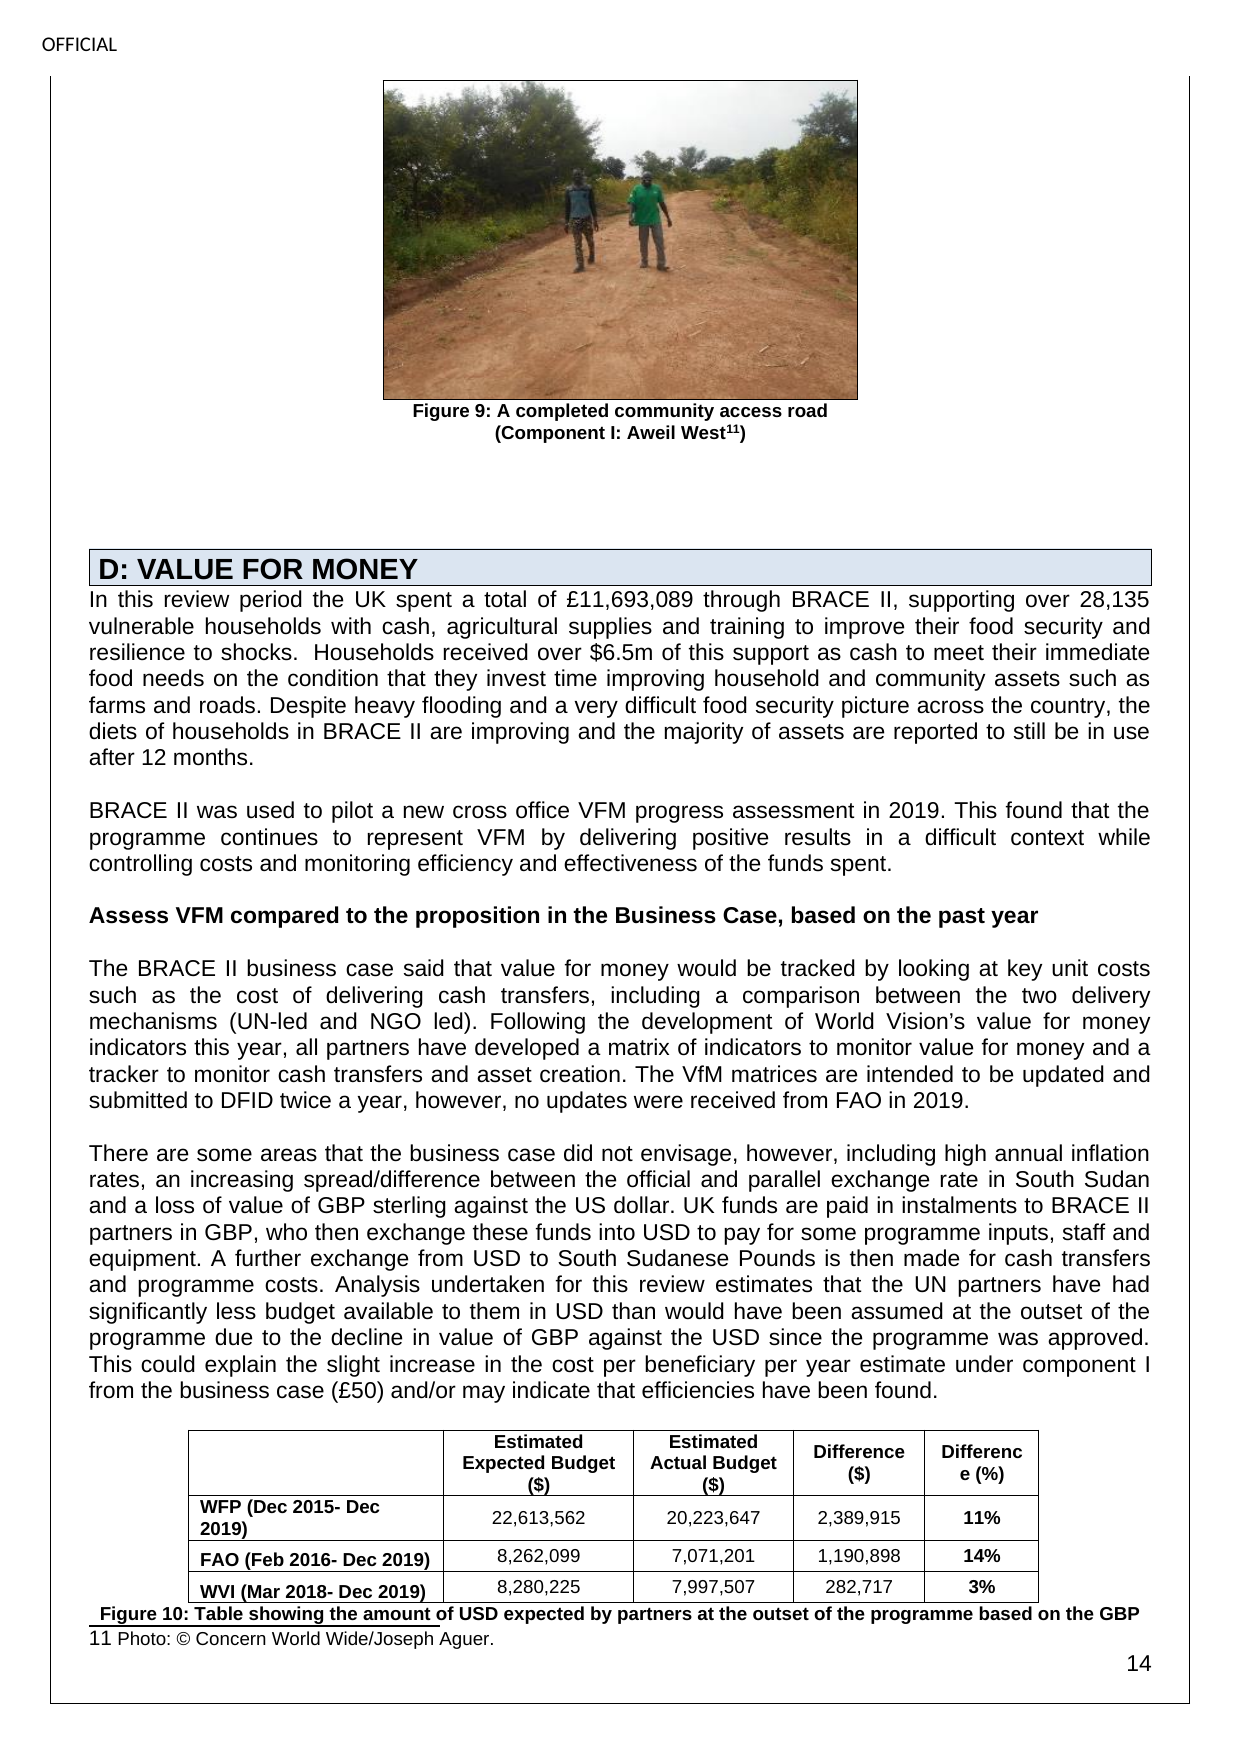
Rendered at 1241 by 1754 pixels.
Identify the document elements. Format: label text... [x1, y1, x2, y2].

table_cell 20,223,647 [634, 1496, 793, 1539]
table_cell 7,071,201 [634, 1541, 793, 1571]
text Figure 9: A completed community access road [89, 400, 1152, 422]
table_cell 1,190,898 [794, 1541, 924, 1571]
text There are some areas that the business case did not envisage, however, including high annual inflation rates, an increasing spread/difference between the official and parallel exchange rate in South Sudan and a loss of value of GBP sterling against the US dollar. UK funds are paid in instalments to BRACE II partners in GBP, who then exchange these funds into USD to pay for some programme inputs, staff and equipment. A further exchange from USD to South Sudanese Pounds is then made for cash transfers and programme costs. Analysis undertaken for this review estimates that the UN partners have had significantly less budget available to them in USD than would have been assumed at the outset of the programme due to the decline in value of GBP against the USD since the programme was approved. This could explain the slight increase in the cost per beneficiary per year estimate under component I from the business case (£50) and/or may indicate that efficiencies have been found. [89, 1140, 1152, 1403]
text BRACE II was used to pilot a new cross office VFM progress assessment in 2019. This found that the programme continues to represent VFM by delivering positive results in a difficult context while controlling costs and monitoring efficiency and effectiveness of the funds spent. [89, 797, 1152, 876]
text The BRACE II business case said that value for money would be tracked by looking at key unit costs such as the cost of delivering cash transfers, including a comparison between the two delivery mechanisms (UN-led and NGO led). Following the development of World Vision’s value for money indicators this year, all partners have developed a matrix of indicators to monitor value for money and a tracker to monitor cash transfers and asset creation. The VfM matrices are intended to be updated and submitted to DFID twice a year, however, no updates were received from FAO in 2019. [89, 955, 1152, 1113]
table_header Estimated Expected Budget ($) [444, 1431, 633, 1495]
subtitle D: VALUE FOR MONEY [90, 550, 1151, 585]
table_cell 14% [925, 1541, 1038, 1571]
text Assess VFM compared to the proposition in the Business Case, based on the past year [89, 902, 1152, 929]
table_cell 282,717 [794, 1572, 924, 1602]
table_cell 8,280,225 [444, 1572, 633, 1602]
table_cell 8,262,099 [444, 1541, 633, 1571]
table_cell 22,613,562 [444, 1496, 633, 1539]
table_cell 7,997,507 [634, 1572, 793, 1602]
table_cell 2,389,915 [794, 1496, 924, 1539]
table_cell FAO (Feb 2016- Dec 2019) [189, 1541, 443, 1571]
table_header Estimated Actual Budget ($) [634, 1431, 793, 1495]
text Figure 10: Table showing the amount of USD expected by partners at the outset of the programme based on the GBP [89, 1603, 1152, 1624]
text Photo: © Concern World Wide/Joseph Aguer. [89, 1626, 1152, 1650]
table_header Difference (%) [925, 1431, 1038, 1495]
table_cell WVI (Mar 2018- Dec 2019) [189, 1572, 443, 1602]
text In this review period the UK spent a total of £11,693,089 through BRACE II, supporting over 28,135 vulnerable households with cash, agricultural supplies and training to improve their food security and resilience to shocks. Households received over $6.5m of this support as cash to meet their immediate food needs on the condition that they invest time improving household and community assets such as farms and roads. Despite heavy flooding and a very difficult food security picture across the country, the diets of households in BRACE II are improving and the majority of assets are reported to still be in use after 12 months. [89, 586, 1152, 771]
table_cell WFP (Dec 2015- Dec 2019) [189, 1496, 443, 1539]
table_cell 11% [925, 1496, 1038, 1539]
table_cell 3% [925, 1572, 1038, 1602]
table_header [189, 1431, 443, 1495]
text (Component I: Aweil West) [89, 422, 1152, 443]
table_header Difference ($) [794, 1431, 924, 1495]
